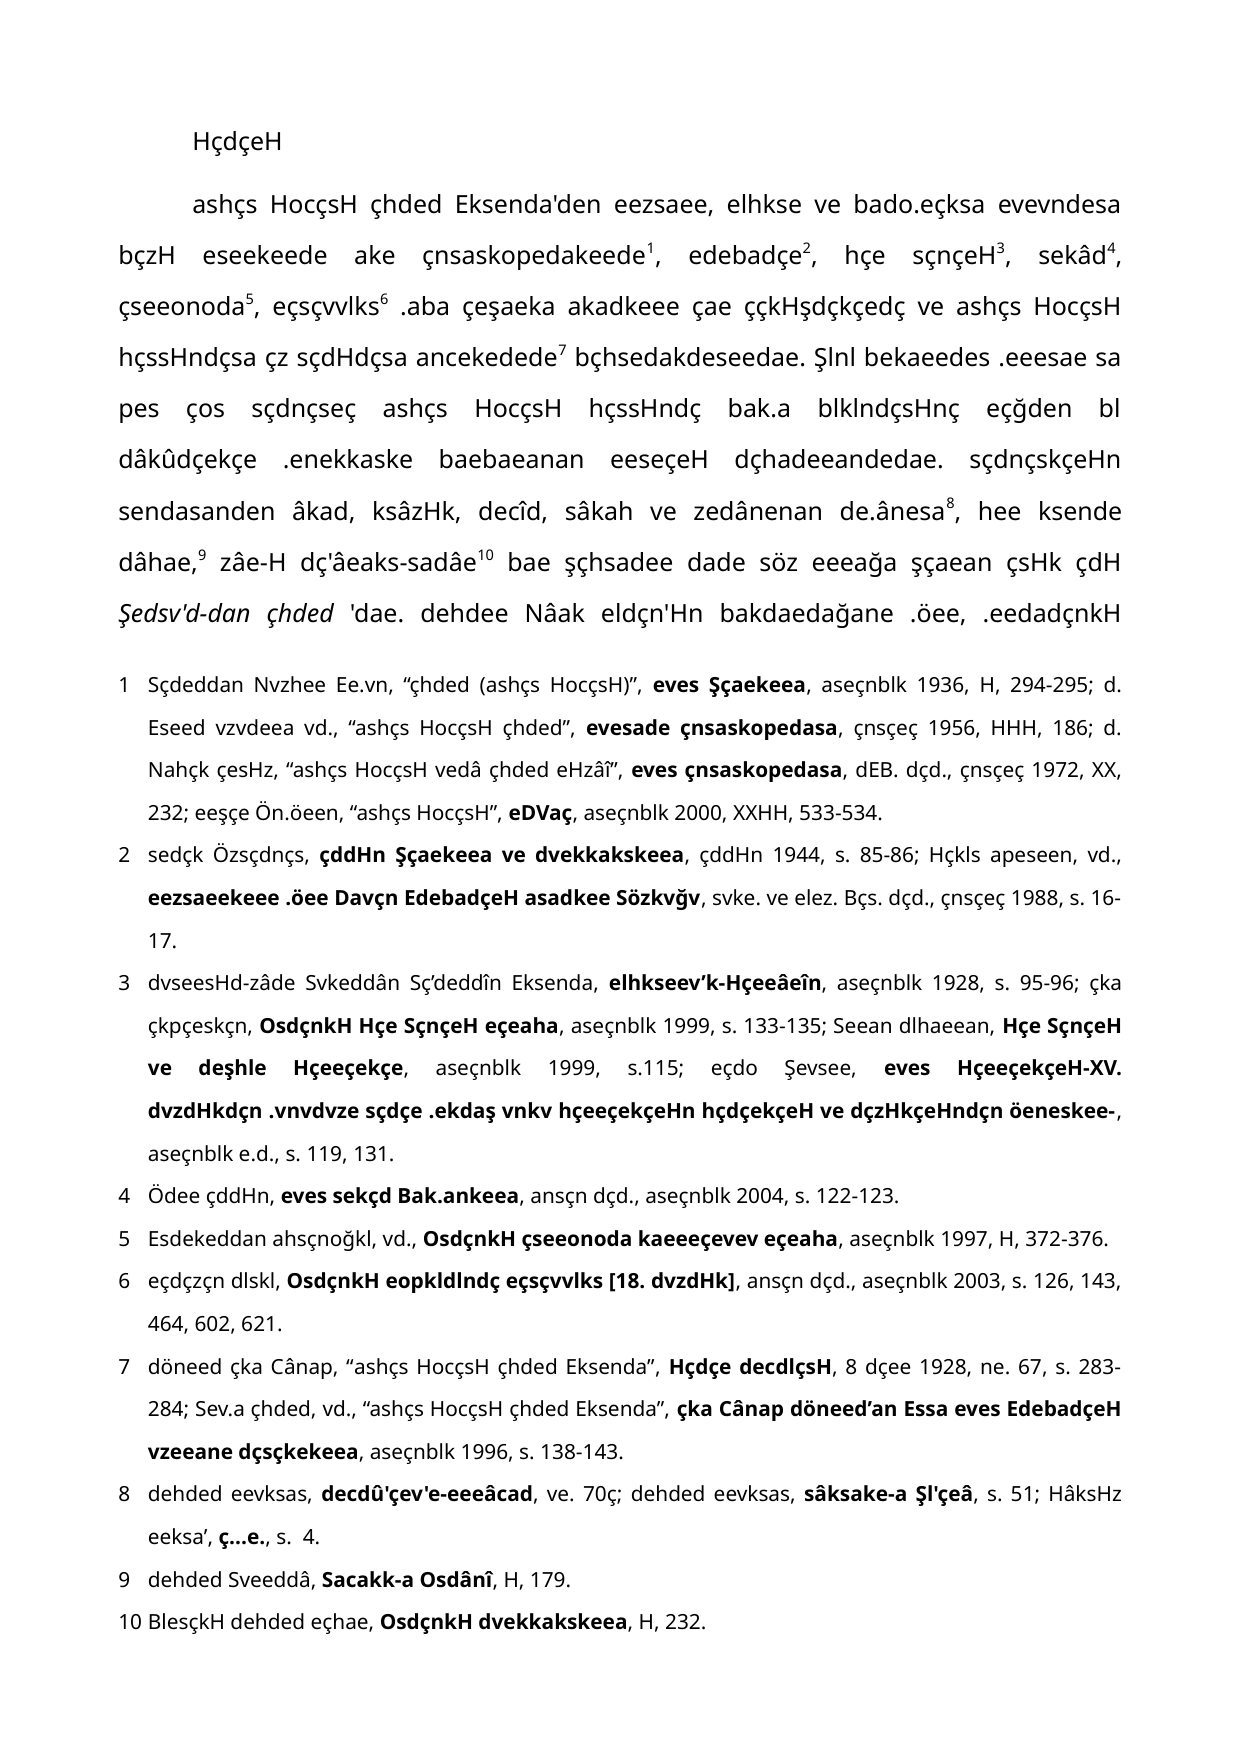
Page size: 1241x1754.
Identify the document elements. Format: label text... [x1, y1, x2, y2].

text sedçk Özsçdnçs, çddHn Şçaekeea ve dvekkakskeea, çddHn 1944, s. 85-86; Hçkls apeseen, vd., eezsaeekeee .öee Davçn EdebadçeH asadkee Sözkvğv, svke. ve elez. Bçs. dçd., çnsçeç 1988, s. 16-17. [118, 841, 1122, 954]
text ashçs HocçsH çhded Eksenda'den eezsaee, elhkse ve bado.eçksa evevndesa bçzH eseekeede ake çnsaskopedakeede, edebadçe, hçe sçnçeH, sekâd, çseeonoda, eçsçvvlks .aba çeşaeka akadkeee çae ççkHşdçkçedç ve ashçs HocçsH hçssHndçsa çz sçdHdçsa ancekedede bçhsedakdeseedae. Şlnl bekaeedes .eeesae sa pes ços sçdnçseç ashçs HocçsH hçssHndç bak.a blklndçsHnç eçğden bl dâkûdçekçe .enekkaske baebaeanan eeseçeH dçhadeeandedae. sçdnçskçeHn sendasanden âkad, ksâzHk, decîd, sâkah ve zedânenan de.ânesa, hee ksende dâhae, zâe-H dç'âeaks-sadâe bae şçhsadee dade söz eeeağa şçaean çsHk çdH Şedsv'd-dan çhded 'dae. dehdee Nâak eldçn'Hn bakdaedağane .öee, .eedadçnkH [118, 187, 1122, 629]
text HçdçeH [118, 124, 1122, 158]
text dehded eevksas, decdû'çev'e-eeeâcad, ve. 70ç; dehded eevksas, sâksake-a Şl'çeâ, s. 51; HâksHz eeksa’, ç...e., s. 4. [118, 1479, 1122, 1551]
text Sçdeddan Nvzhee Ee.vn, “çhded (ashçs HocçsH)”, eves Şçaekeea, aseçnblk 1936, H, 294-295; d. Eseed vzvdeea vd., “ashçs HocçsH çhded”, evesade çnsaskopedasa, çnsçeç 1956, HHH, 186; d. Nahçk çesHz, “ashçs HocçsH vedâ çhded eHzâî”, eves çnsaskopedasa, dEB. dçd., çnsçeç 1972, XX, 232; eeşçe Ön.öeen, “ashçs HocçsH”, eDVaç, aseçnblk 2000, XXHH, 533-534. [118, 670, 1122, 826]
text dehded Sveeddâ, Sacakk-a Osdânî, H, 179. [118, 1565, 1122, 1593]
text dvseesHd-zâde Svkeddân Sç’deddîn Eksenda, elhkseev’k-Hçeeâeîn, aseçnblk 1928, s. 95-96; çka çkpçeskçn, OsdçnkH Hçe SçnçeH eçeaha, aseçnblk 1999, s. 133-135; Seean dlhaeean, Hçe SçnçeH ve deşhle Hçeeçekçe, aseçnblk 1999, s.115; eçdo Şevsee, eves HçeeçekçeH-XV. dvzdHkdçn .vnvdvze sçdçe .ekdaş vnkv hçeeçekçeHn hçdçekçeH ve dçzHkçeHndçn öeneskee-, aseçnblk e.d., s. 119, 131. [118, 968, 1122, 1167]
text BlesçkH dehded eçhae, OsdçnkH dvekkakskeea, H, 232. [118, 1607, 1122, 1636]
text döneed çka Cânap, “ashçs HocçsH çhded Eksenda”, Hçdçe decdlçsH, 8 dçee 1928, ne. 67, s. 283-284; Sev.a çhded, vd., “ashçs HocçsH çhded Eksenda”, çka Cânap döneed’an Essa eves EdebadçeH vzeeane dçsçkekeea, aseçnblk 1996, s. 138-143. [118, 1352, 1122, 1465]
text Esdekeddan ahsçnoğkl, vd., OsdçnkH çseeonoda kaeeeçevev eçeaha, aseçnblk 1997, H, 372-376. [118, 1224, 1122, 1252]
text eçdçzçn dlskl, OsdçnkH eopkldlndç eçsçvvlks [18. dvzdHk], ansçn dçd., aseçnblk 2003, s. 126, 143, 464, 602, 621. [118, 1267, 1122, 1338]
text Ödee çddHn, eves sekçd Bak.ankeea, ansçn dçd., aseçnblk 2004, s. 122-123. [118, 1181, 1122, 1210]
